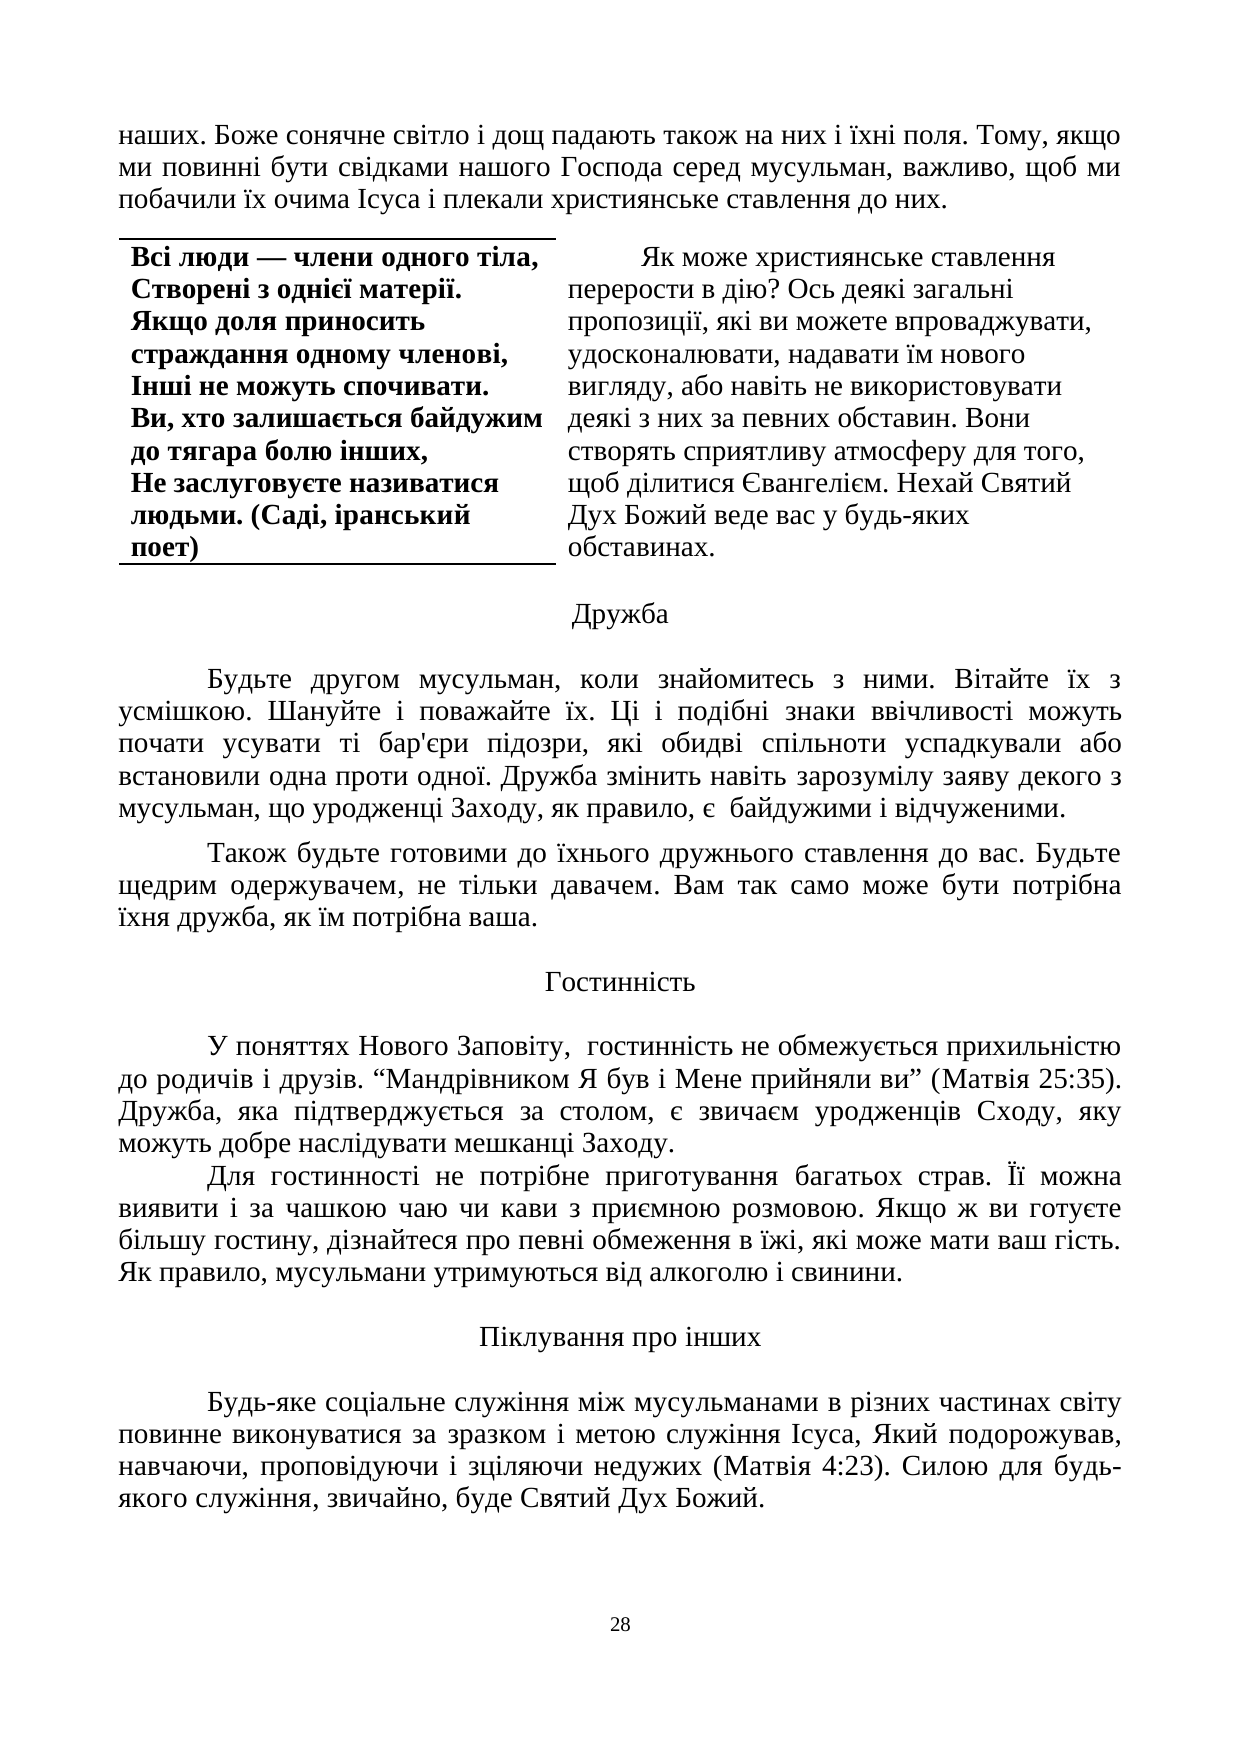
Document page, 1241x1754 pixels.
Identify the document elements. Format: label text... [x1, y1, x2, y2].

text Будьте другом мусульман, коли знайомитесь з ними. Вітайте їх з усмішкою. Шануйте і поважайте їх. Ці і подібні знаки ввічливості можуть почати усувати ті бар'єри підозри, які обидві спільноти успадкували або встановили одна проти одної. Дружба змінить навіть зарозумілу заяву декого з мусульман, що уродженці Заходу, як правило, є байдужими і відчуженими. [118, 662, 1122, 823]
text Будь-яке соціальне служіння між мусульманами в різних частинах світу повинне виконуватися за зразком і метою служіння Ісуса, Який подорожував, навчаючи, проповідуючи і зціляючи недужих (Матвія 4:23). Силою для будь-якого служіння, звичайно, буде Святий Дух Божий. [118, 1385, 1122, 1514]
subtitle Гостинність [118, 965, 1122, 997]
table_header Як може християнське ставлення перерости в дію? Ось деякі загальні пропозиції, які ви можете впроваджувати, удосконалювати, надавати їм нового вигляду, або навіть не використовувати деякі з них за певних обставин. Вони створять сприятливу атмосферу для того, щоб ділитися Євангелієм. Нехай Святий Дух Божий веде вас у будь-яких обставинах. [556, 238, 1122, 563]
subtitle Дружба [118, 597, 1122, 630]
text Також будьте готовими до їхнього дружнього ставлення до вас. Будьте щедрим одержувачем, не тільки давачем. Вам так само може бути потрібна їхня дружба, як їм потрібна ваша. [118, 836, 1122, 933]
text У поняттях Нового Заповіту, гостинність не обмежується прихильністю до родичів і друзів. “Мандрівником Я був і Мене прийняли ви” (Матвія 25:35). Дружба, яка підтверджується за столом, є звичаєм уродженців Сходу, яку можуть добре наслідувати мешканці Заходу. [118, 1030, 1122, 1159]
text Для гостинності не потрібне приготування багатьох страв. Її можна виявити і за чашкою чаю чи кави з приємною розмовою. Якщо ж ви готуєте більшу гостину, дізнайтеся про певні обмеження в їжі, які може мати ваш гість. Як правило, мусульмани утримуються від алкоголю і свинини. [118, 1159, 1122, 1288]
subtitle Піклування про інших [118, 1320, 1122, 1353]
text наших. Боже сонячне світло і дощ падають також на них і їхні поля. Тому, якщо ми повинні бути свідками нашого Господа серед мусульман, важливо, щоб ми побачили їх очима Ісуса і плекали християнське ставлення до них. [118, 118, 1122, 215]
table_header Всі люди — члени одного тіла, Створені з однієї матерії. Якщо доля приносить страждання одному членові, Інші не можуть спочивати. Ви, хто залишається байдужим до тягара болю інших, Не заслуговуєте називатися людьми. (Саді, іранський поет) [119, 240, 556, 563]
